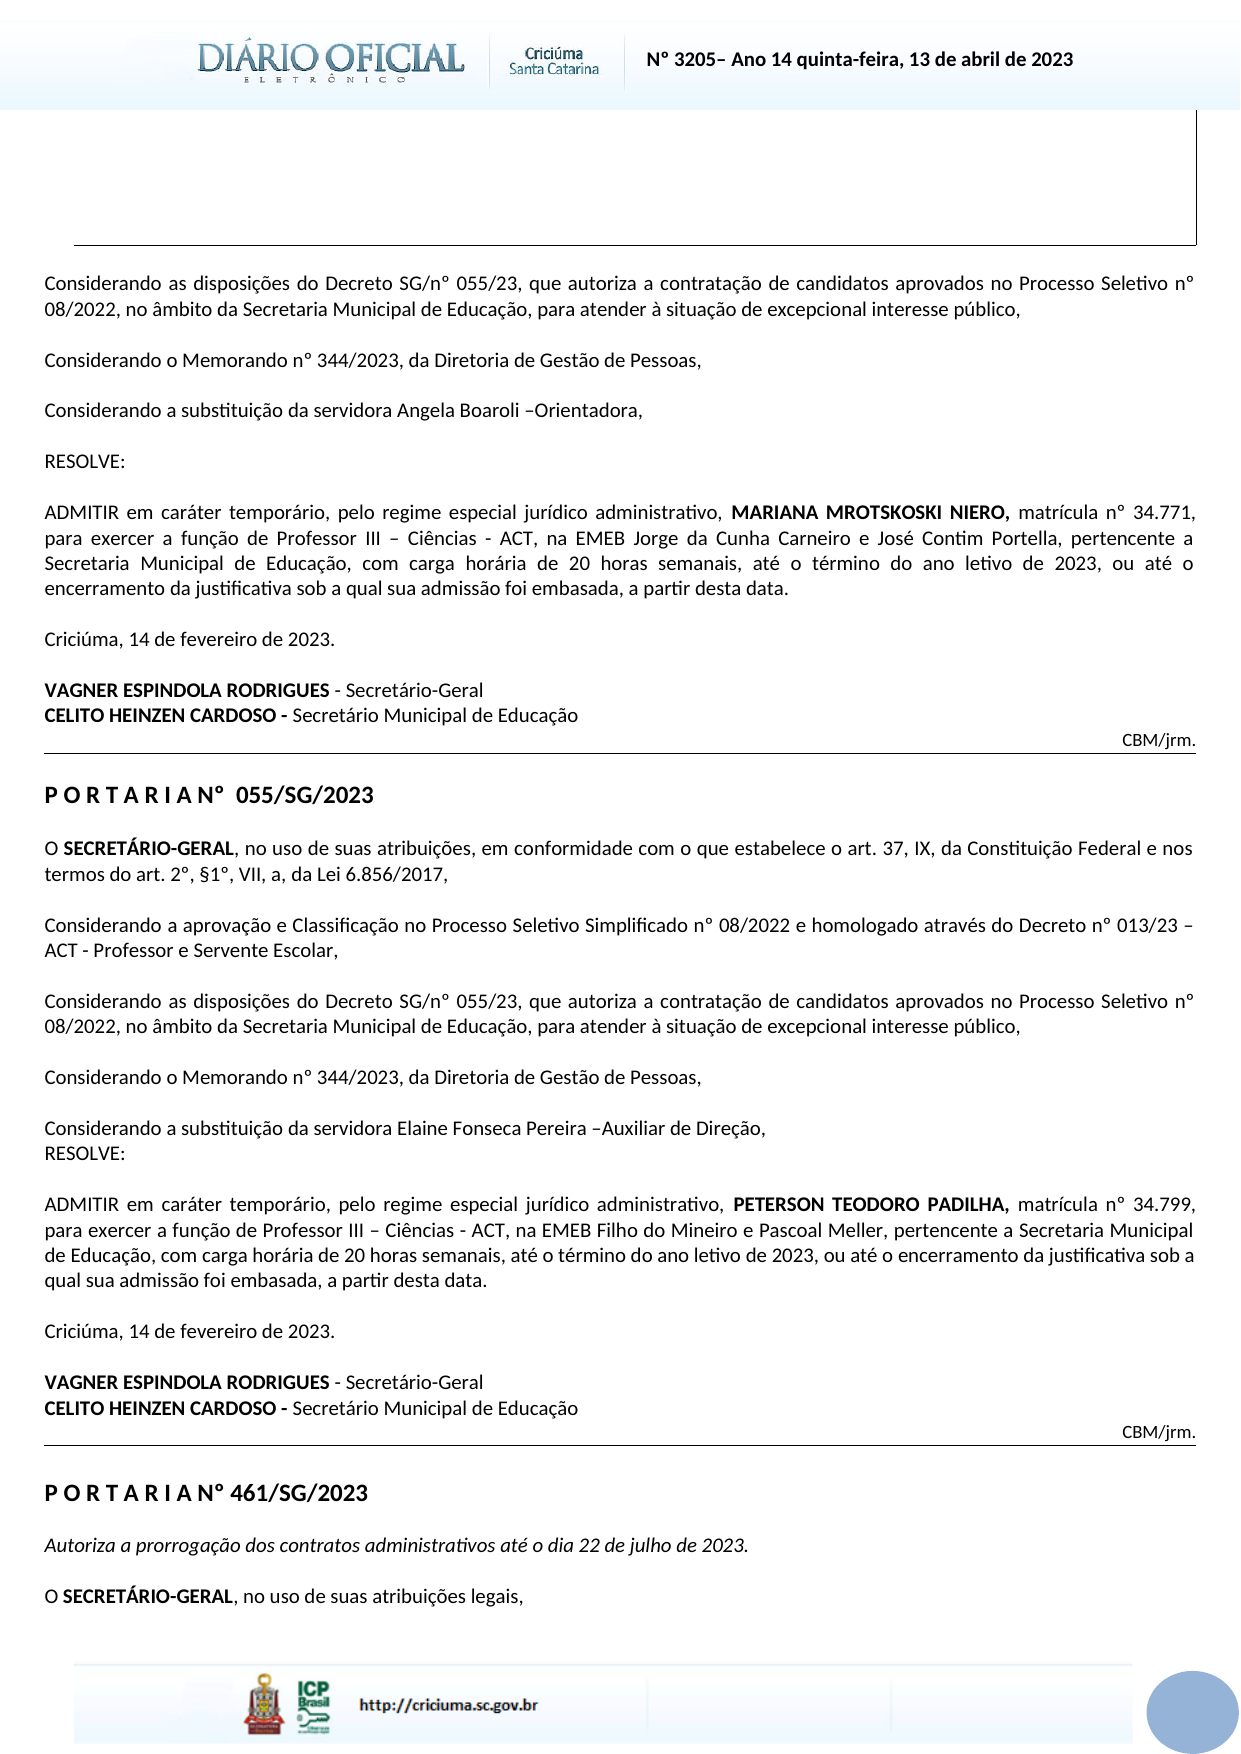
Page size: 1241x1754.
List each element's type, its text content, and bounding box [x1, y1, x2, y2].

text ADMITIR em caráter temporário, pelo regime especial jurídico administrativo, MARIANA MROTSKOSKI NIERO, matrícula nº 34.771, para exercer a função de Professor III – Ciências - ACT, na EMEB Jorge da Cunha Carneiro e José Contim Portella, pertencente a Secretaria Municipal de Educação, com carga horária de 20 horas semanais, até o término do ano letivo de 2023, ou até o encerramento da justificativa sob a qual sua admissão foi embasada, a partir desta data. [44, 499, 1196, 601]
text Considerando as disposições do Decreto SG/nº 055/23, que autoriza a contratação de candidatos aprovados no Processo Seletivo nº 08/2022, no âmbito da Secretaria Municipal de Educação, para atender à situação de excepcional interesse público, [44, 271, 1196, 321]
text CELITO HEINZEN CARDOSO - Secretário Municipal de Educação [44, 703, 1240, 728]
text Considerando a substituição da servidora Elaine Fonseca Pereira –Auxiliar de Direção, [44, 1115, 1196, 1141]
text Considerando as disposições do Decreto SG/nº 055/23, que autoriza a contratação de candidatos aprovados no Processo Seletivo nº 08/2022, no âmbito da Secretaria Municipal de Educação, para atender à situação de excepcional interesse público, [44, 988, 1196, 1039]
text CBM/jrm. [44, 728, 1196, 753]
text VAGNER ESPINDOLA RODRIGUES - Secretário-Geral [44, 1369, 1240, 1395]
text P O R T A R I A Nº 055/SG/2023 [44, 779, 1196, 810]
text Autoriza a prorrogação dos contratos administrativos até o dia 22 de julho de 2023. [44, 1533, 1196, 1558]
text O SECRETÁRIO-GERAL, no uso de suas atribuições legais, [44, 1583, 1196, 1609]
text RESOLVE: [44, 448, 1196, 474]
text ADMITIR em caráter temporário, pelo regime especial jurídico administrativo, PETERSON TEODORO PADILHA, matrícula nº 34.799, para exercer a função de Professor III – Ciências - ACT, na EMEB Filho do Mineiro e Pascoal Meller, pertencente a Secretaria Municipal de Educação, com carga horária de 20 horas semanais, até o término do ano letivo de 2023, ou até o encerramento da justificativa sob a qual sua admissão foi embasada, a partir desta data. [44, 1191, 1196, 1293]
text P O R T A R I A Nº 461/SG/2023 [44, 1477, 1196, 1507]
text Considerando o Memorando nº 344/2023, da Diretoria de Gestão de Pessoas, [44, 1064, 1196, 1090]
text CBM/jrm. [44, 1420, 1196, 1445]
text RESOLVE: [44, 1141, 1196, 1166]
text Considerando o Memorando nº 344/2023, da Diretoria de Gestão de Pessoas, [44, 347, 1196, 372]
text Criciúma, 14 de fevereiro de 2023. [44, 1318, 1196, 1344]
text Considerando a aprovação e Classificação no Processo Seletivo Simplificado nº 08/2022 e homologado através do Decreto nº 013/23 – ACT - Professor e Servente Escolar, [44, 912, 1196, 963]
text Considerando a substituição da servidora Angela Boaroli –Orientadora, [44, 398, 1196, 423]
text CELITO HEINZEN CARDOSO - Secretário Municipal de Educação [44, 1395, 1240, 1420]
text Criciúma, 14 de fevereiro de 2023. [44, 626, 1196, 652]
text O SECRETÁRIO-GERAL, no uso de suas atribuições, em conformidade com o que estabelece o art. 37, IX, da Constituição Federal e nos termos do art. 2º, §1º, VII, a, da Lei 6.856/2017, [44, 836, 1196, 886]
text VAGNER ESPINDOLA RODRIGUES - Secretário-Geral [44, 677, 1240, 703]
